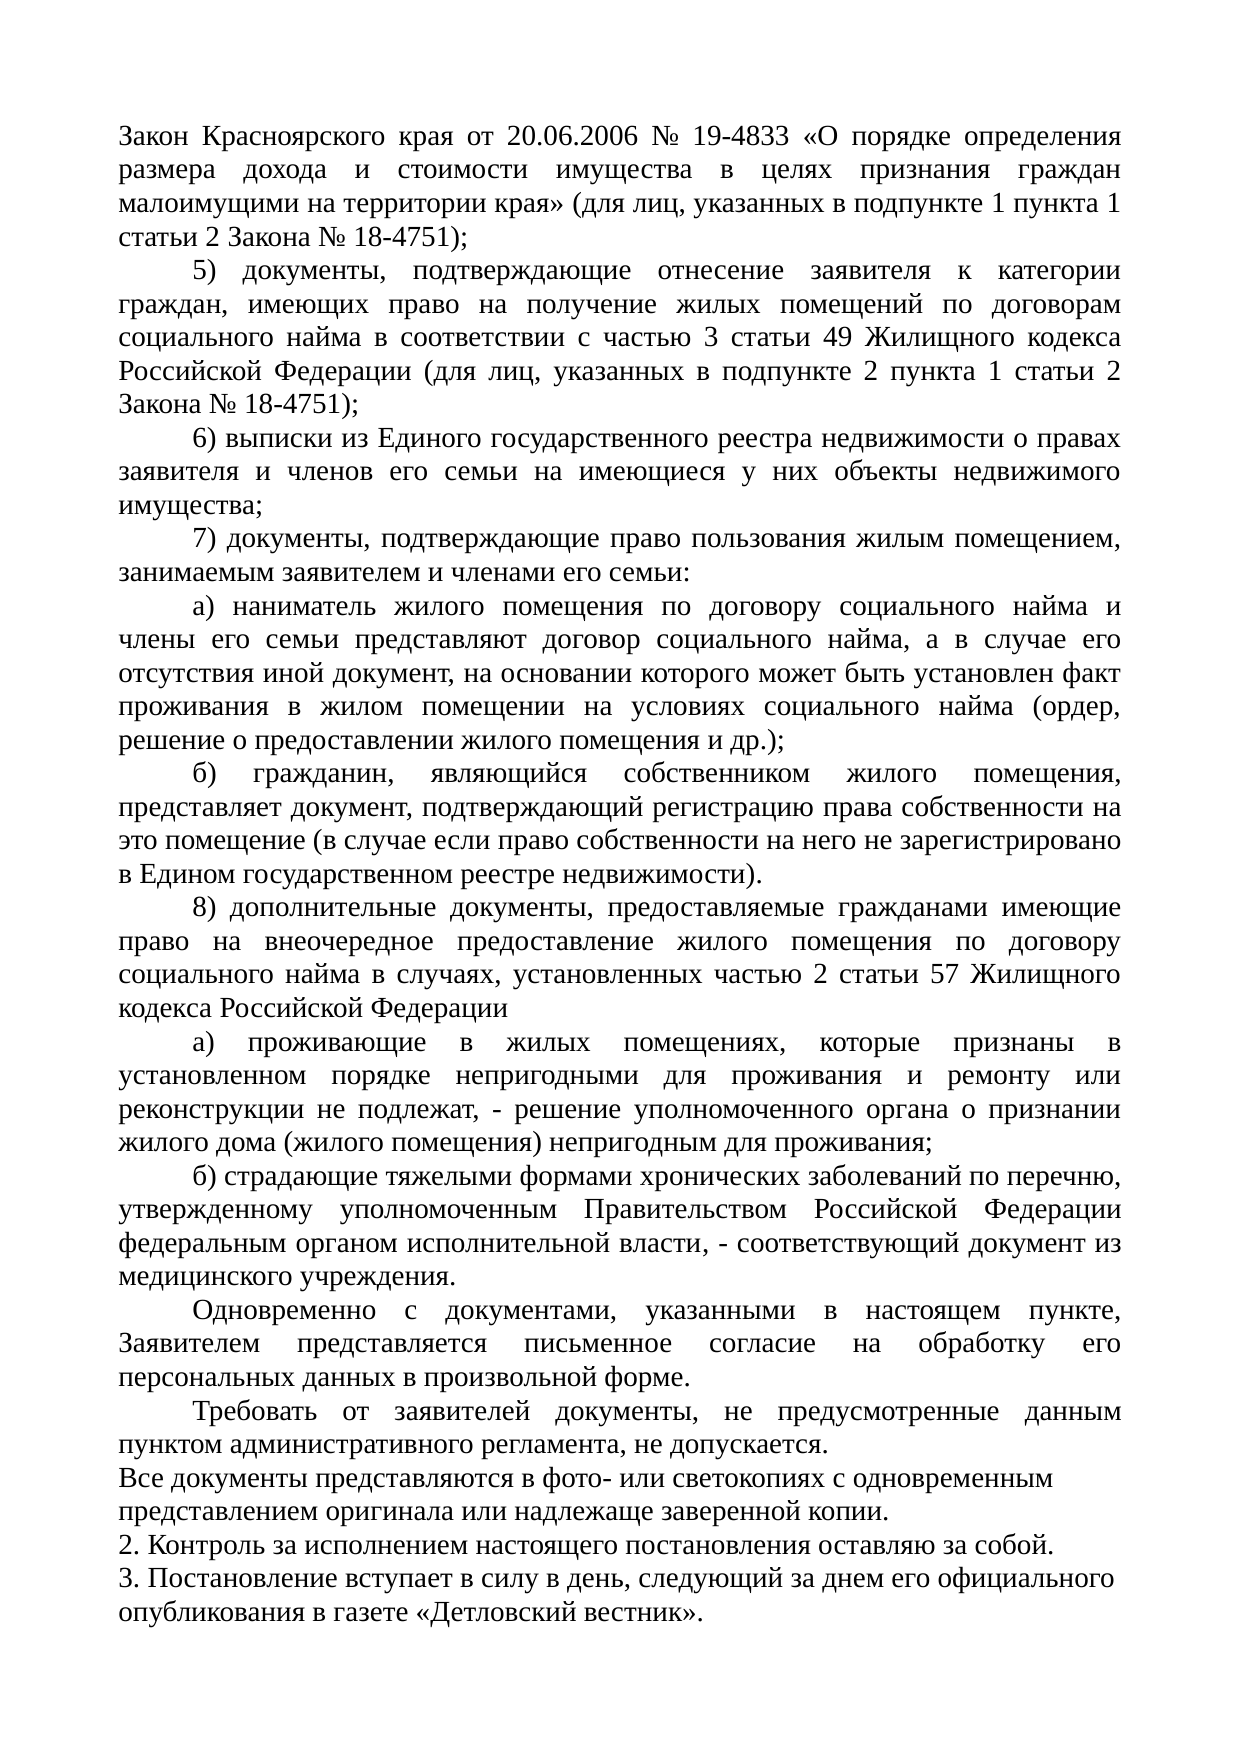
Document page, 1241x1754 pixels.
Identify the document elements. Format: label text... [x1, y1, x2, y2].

text 3. Постановление вступает в силу в день, следующий за днем его официального опубликования в газете «Детловский вестник». [118, 1560, 1122, 1627]
text 7) документы, подтверждающие право пользования жилым помещением, занимаемым заявителем и членами его семьи: [118, 521, 1122, 588]
text Требовать от заявителей документы, не предусмотренные данным пунктом административного регламента, не допускается. [118, 1393, 1122, 1460]
text Закон Красноярского края от 20.06.2006 № 19-4833 «О порядке определения размера дохода и стоимости имущества в целях признания граждан малоимущими на территории края» (для лиц, указанных в подпункте 1 пункта 1 статьи 2 Закона № 18-4751); [118, 118, 1122, 252]
text 8) дополнительные документы, предоставляемые гражданами имеющие право на внеочередное предоставление жилого помещения по договору социального найма в случаях, установленных частью 2 статьи 57 Жилищного кодекса Российской Федерации [118, 889, 1122, 1024]
text 5) документы, подтверждающие отнесение заявителя к категории граждан, имеющих право на получение жилых помещений по договорам социального найма в соответствии с частью 3 статьи 49 Жилищного кодекса Российской Федерации (для лиц, указанных в подпункте 2 пункта 1 статьи 2 Закона № 18-4751); [118, 252, 1122, 420]
text а) наниматель жилого помещения по договору социального найма и члены его семьи представляют договор социального найма, а в случае его отсутствия иной документ, на основании которого может быть установлен факт проживания в жилом помещении на условиях социального найма (ордер, решение о предоставлении жилого помещения и др.); [118, 588, 1122, 755]
text Все документы представляются в фото- или светокопиях с одновременным представлением оригинала или надлежаще заверенной копии. [118, 1460, 1122, 1527]
text б) страдающие тяжелыми формами хронических заболеваний по перечню, утвержденному уполномоченным Правительством Российской Федерации федеральным органом исполнительной власти, - соответствующий документ из медицинского учреждения. [118, 1158, 1122, 1292]
text б) гражданин, являющийся собственником жилого помещения, представляет документ, подтверждающий регистрацию права собственности на это помещение (в случае если право собственности на него не зарегистрировано в Едином государственном реестре недвижимости). [118, 755, 1122, 889]
text 2. Контроль за исполнением настоящего постановления оставляю за собой. [118, 1527, 1122, 1560]
text Одновременно с документами, указанными в настоящем пункте, Заявителем представляется письменное согласие на обработку его персональных данных в произвольной форме. [118, 1292, 1122, 1393]
text 6) выписки из Единого государственного реестра недвижимости о правах заявителя и членов его семьи на имеющиеся у них объекты недвижимого имущества; [118, 420, 1122, 521]
text а) проживающие в жилых помещениях, которые признаны в установленном порядке непригодными для проживания и ремонту или реконструкции не подлежат, - решение уполномоченного органа о признании жилого дома (жилого помещения) непригодным для проживания; [118, 1024, 1122, 1158]
